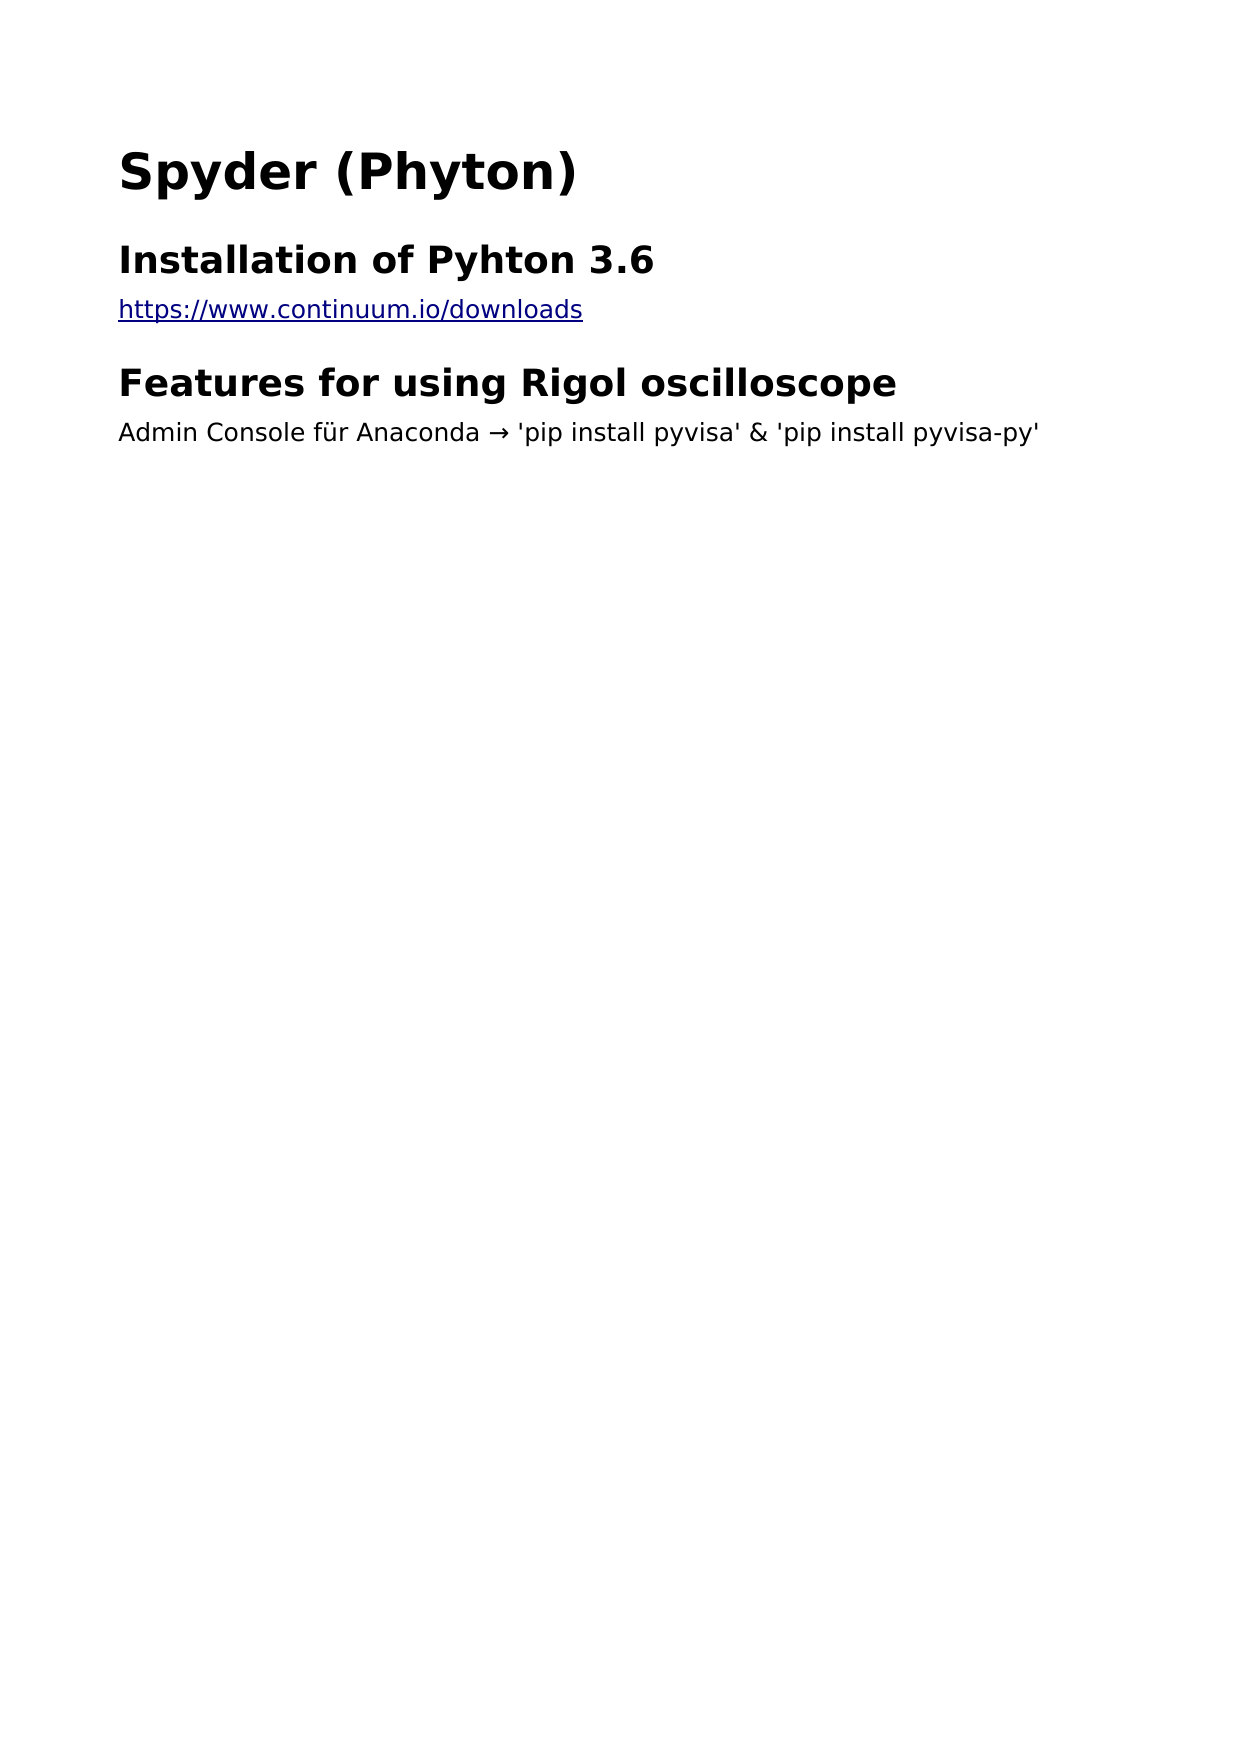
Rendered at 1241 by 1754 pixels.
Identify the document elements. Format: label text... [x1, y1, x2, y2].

subtitle Installation of Pyhton 3.6 [118, 239, 1122, 282]
text https://www.continuum.io/downloads [118, 295, 1122, 324]
text Admin Console für Anaconda → 'pip install pyvisa' & 'pip install pyvisa-py' [118, 418, 1122, 447]
subtitle Spyder (Phyton) [118, 143, 1122, 201]
subtitle Features for using Rigol oscilloscope [118, 362, 1122, 405]
